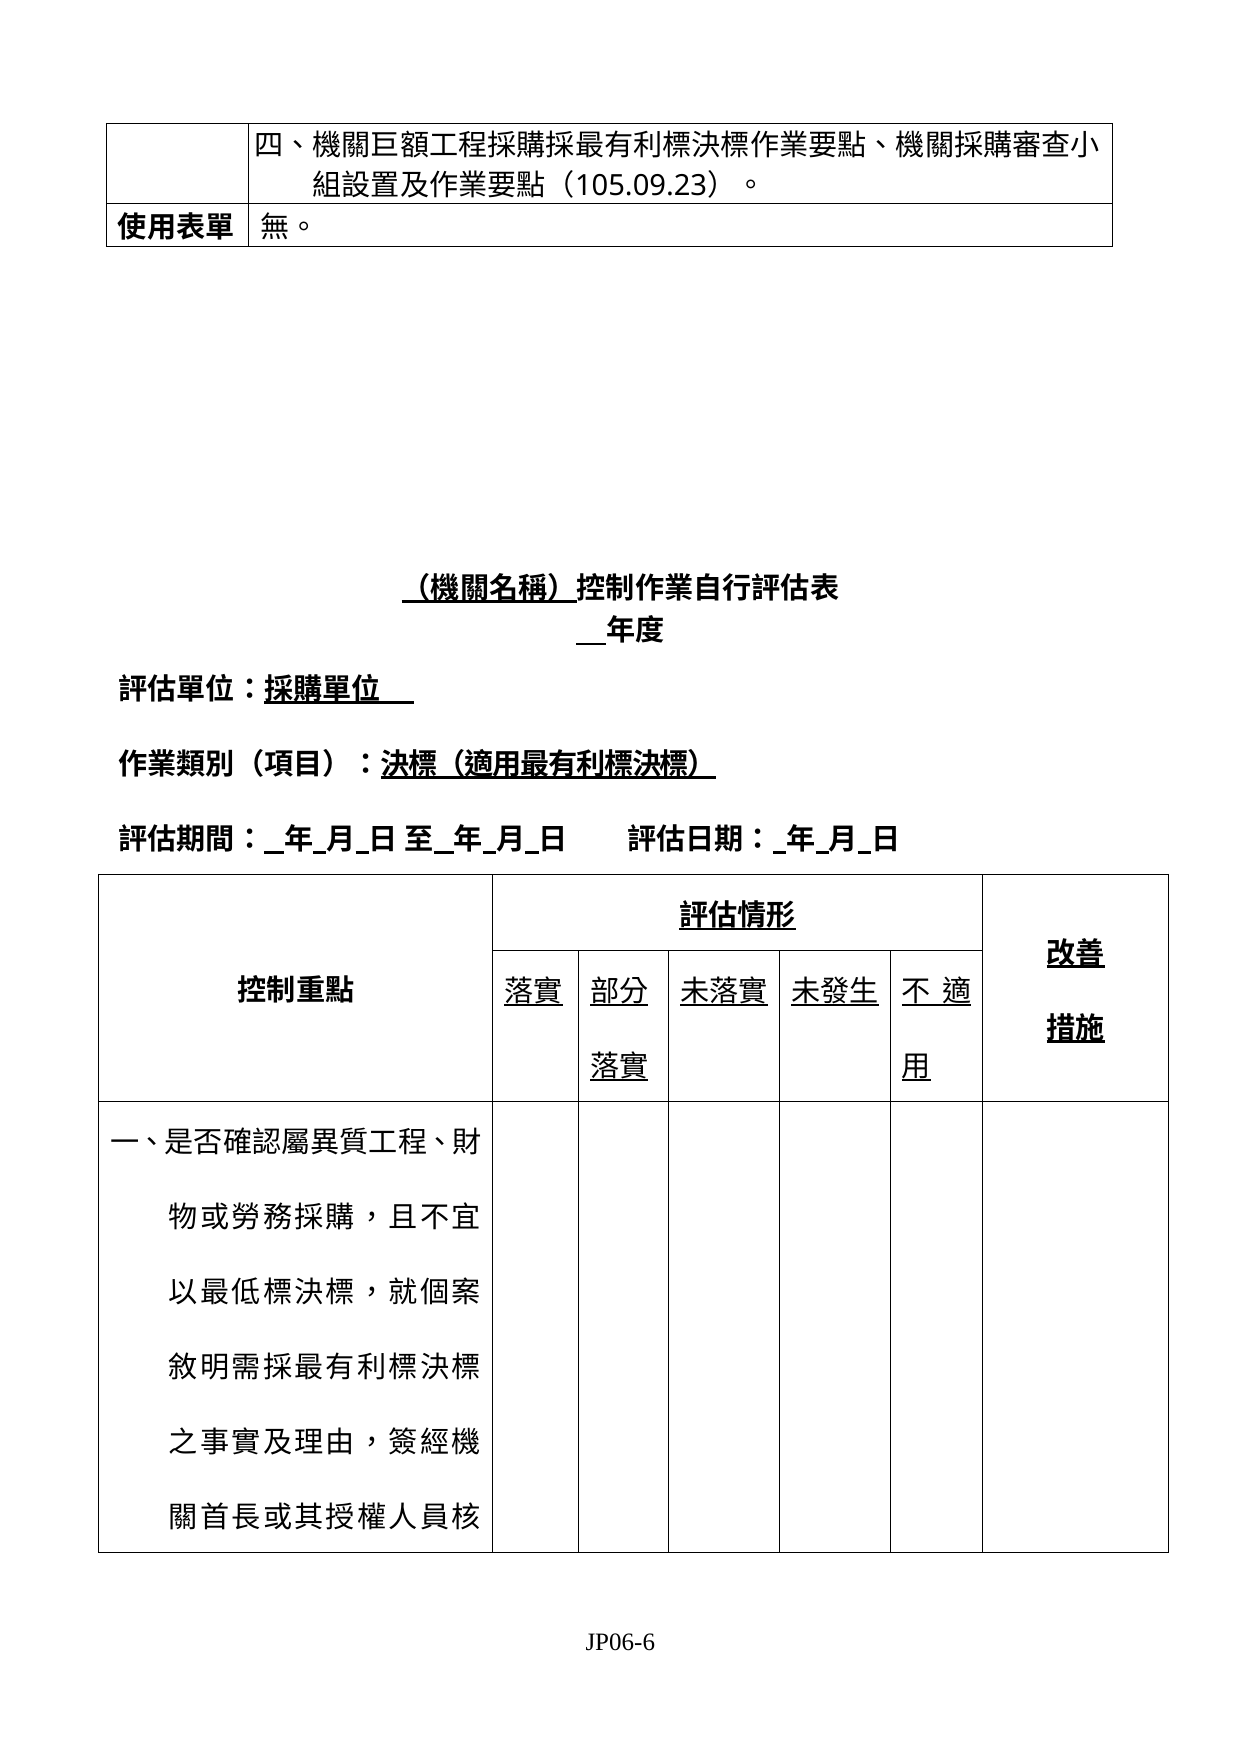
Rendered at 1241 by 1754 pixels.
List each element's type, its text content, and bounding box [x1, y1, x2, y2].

table_cell [891, 1102, 982, 1552]
text 評估期間： 年 月 日 至 年 月 日 評估日期： 年 月 日 [118, 799, 1122, 874]
table_header 改善 措施 [983, 875, 1168, 1101]
table_cell 部分 落實 [579, 951, 668, 1101]
table_cell 無。 [249, 204, 1112, 246]
table_cell [669, 1102, 779, 1552]
text （機關名稱）控制作業自行評估表 [118, 564, 1122, 607]
table_cell 使用表單 [107, 204, 248, 246]
table_cell 未落實 [669, 951, 779, 1101]
table_cell [983, 1102, 1168, 1552]
text 作業類別（項目）：決標（適用最有利標決標） [118, 724, 1122, 799]
table_header 控制重點 [99, 875, 492, 1101]
table_header 評估情形 [493, 875, 982, 950]
table_cell [579, 1102, 668, 1552]
table_cell [493, 1102, 578, 1552]
table_cell 一、是否確認屬異質工程、財物或勞務採購，且不宜以最低標決標，就個案敘明需採最有利標決標之事實及理由，簽經機關首長或其授權人員核 [99, 1102, 492, 1552]
table_cell 未發生 [780, 951, 890, 1101]
table_cell 不適用 [891, 951, 982, 1101]
table_cell 落實 [493, 951, 578, 1101]
table_cell [107, 124, 248, 203]
text 評估單位：採購單位 [118, 649, 1122, 724]
table_cell [780, 1102, 890, 1552]
text 年度 [118, 607, 1122, 649]
table_cell 四、機關巨額工程採購採最有利標決標作業要點、機關採購審查小組設置及作業要點（105.09.23）。 [249, 124, 1112, 203]
